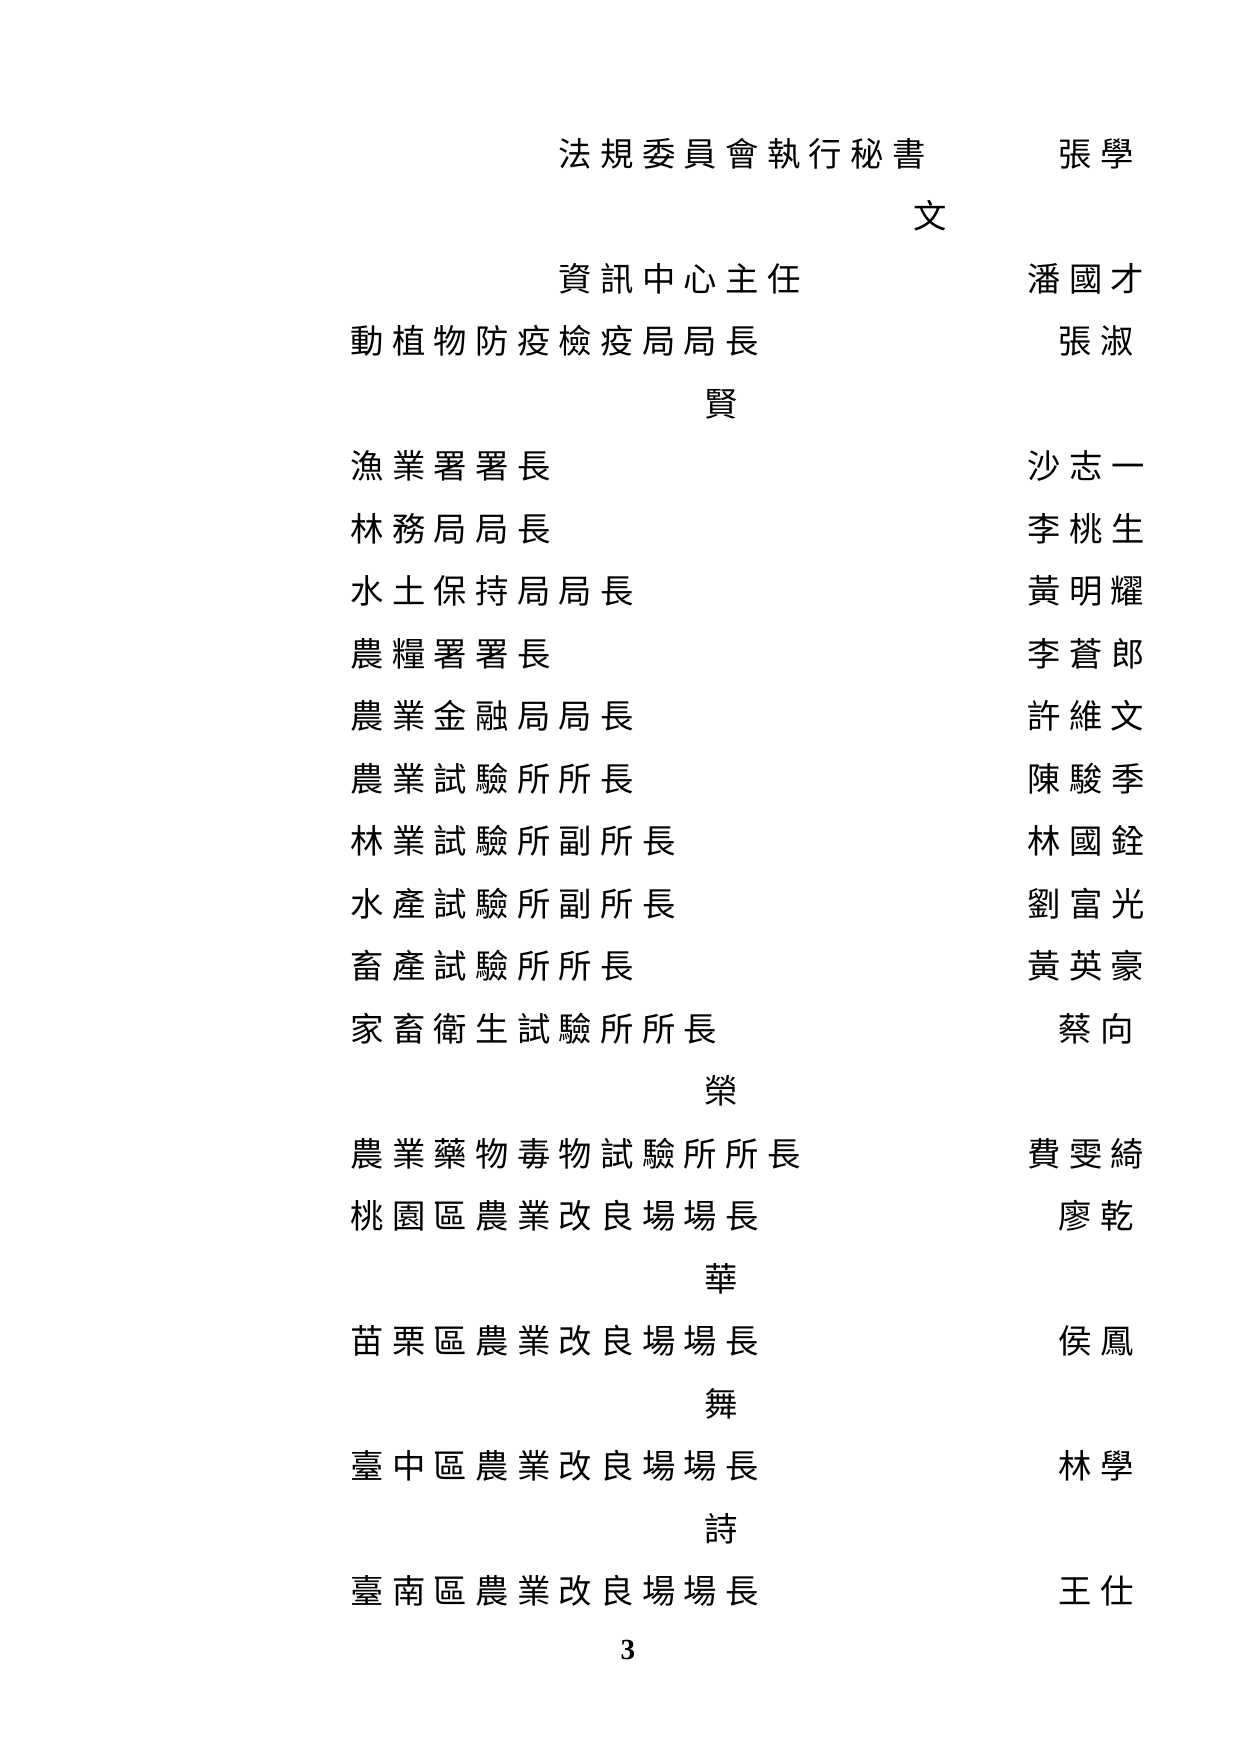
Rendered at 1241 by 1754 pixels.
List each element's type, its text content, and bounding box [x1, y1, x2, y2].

text 家畜衛生試驗所所長 蔡向榮 [343, 985, 1148, 1110]
text 水產試驗所副所長 劉富光 [343, 860, 1148, 923]
text 資訊中心主任 潘國才 [551, 235, 1148, 298]
text 林務局局長 李桃生 [343, 485, 1148, 548]
text 動植物防疫檢疫局局長 張淑賢 [343, 298, 1148, 423]
text 農業試驗所所長 陳駿季 [343, 735, 1148, 798]
text 農業金融局局長 許維文 [343, 673, 1148, 735]
text 林業試驗所副所長 林國銓 [343, 798, 1148, 860]
text 桃園區農業改良場場長 廖乾華 [343, 1173, 1148, 1298]
text 農業藥物毒物試驗所所長 費雯綺 [343, 1110, 1148, 1173]
text 漁業署署長 沙志一 [343, 423, 1148, 485]
text 水土保持局局長 黃明耀 [343, 548, 1148, 610]
text 臺中區農業改良場場長 林學詩 [343, 1423, 1148, 1548]
text 苗栗區農業改良場場長 侯鳳舞 [343, 1298, 1148, 1423]
text 畜產試驗所所長 黃英豪 [343, 923, 1148, 985]
text 臺南區農業改良場場長 王仕 [343, 1548, 1148, 1610]
text 農糧署署長 李蒼郎 [343, 610, 1148, 673]
text 法規委員會執行秘書 張學文 [551, 110, 1148, 235]
